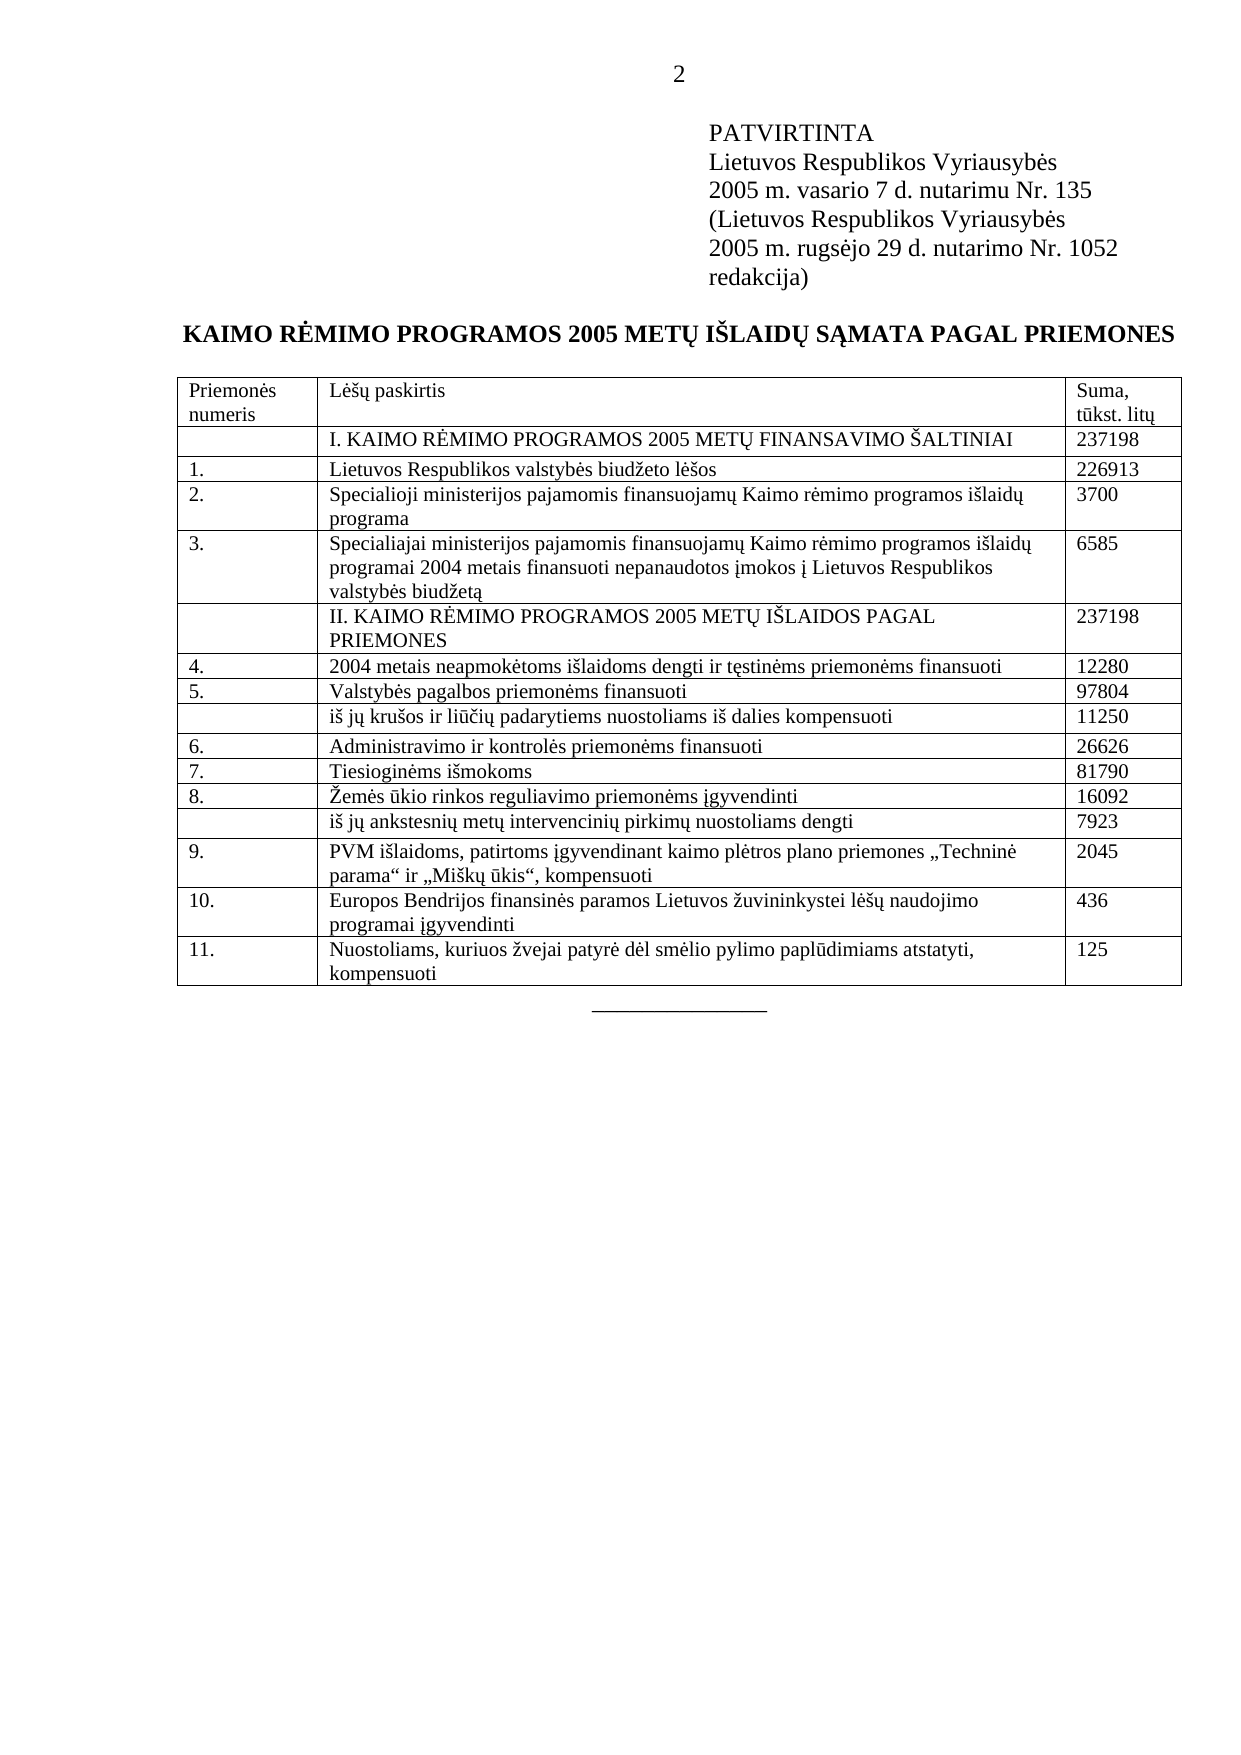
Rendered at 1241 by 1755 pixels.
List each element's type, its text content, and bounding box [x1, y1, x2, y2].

table_cell [178, 809, 317, 838]
table_cell 226913 [1066, 457, 1181, 481]
table_cell I. KAIMO RĖMIMO PROGRAMOS 2005 METŲ FINANSAVIMO ŠALTINIAI [318, 427, 1065, 456]
text ______________ [177, 986, 1181, 1015]
table_cell 125 [1066, 937, 1181, 985]
table_cell 7. [178, 759, 317, 783]
table_cell Europos Bendrijos finansinės paramos Lietuvos žuvininkystei lėšų naudojimo programai įgyvendinti [318, 888, 1065, 936]
table_header Priemonės numeris [178, 378, 317, 426]
table_cell 11250 [1066, 704, 1181, 732]
table_cell 2004 metais neapmokėtoms išlaidoms dengti ir tęstinėms priemonėms finansuoti [318, 654, 1065, 678]
table_cell iš jų krušos ir liūčių padarytiems nuostoliams iš dalies kompensuoti [318, 704, 1065, 732]
table_cell 5. [178, 679, 317, 703]
table_cell 26626 [1066, 734, 1181, 758]
table_cell [178, 427, 317, 456]
table_cell 436 [1066, 888, 1181, 936]
table_header Suma, tūkst. litų [1066, 378, 1181, 426]
table_cell 10. [178, 888, 317, 936]
table_cell 237198 [1066, 604, 1181, 652]
table_cell 6585 [1066, 531, 1181, 603]
table_cell iš jų ankstesnių metų intervencinių pirkimų nuostoliams dengti [318, 809, 1065, 838]
table_header Lėšų paskirtis [318, 378, 1065, 426]
table_cell [178, 704, 317, 732]
table_cell 4. [178, 654, 317, 678]
table_cell PVM išlaidoms, patirtoms įgyvendinant kaimo plėtros plano priemones „Techninė parama“ ir „Miškų ūkis“, kompensuoti [318, 839, 1065, 887]
table_cell Lietuvos Respublikos valstybės biudžeto lėšos [318, 457, 1065, 481]
table_cell 9. [178, 839, 317, 887]
text 2005 m. rugsėjo 29 d. nutarimo Nr. 1052 [177, 233, 1181, 262]
table_cell 11. [178, 937, 317, 985]
table_cell Nuostoliams, kuriuos žvejai patyrė dėl smėlio pylimo paplūdimiams atstatyti, kompensuoti [318, 937, 1065, 985]
text PATVIRTINTA [177, 118, 1181, 147]
table_cell 3700 [1066, 482, 1181, 530]
table_cell 16092 [1066, 784, 1181, 808]
table_cell Tiesioginėms išmokoms [318, 759, 1065, 783]
text KAIMO RĖMIMO PROGRAMOS 2005 METŲ IŠLAIDŲ SĄMATA PAGAL PRIEMONES [177, 319, 1181, 348]
table_cell 8. [178, 784, 317, 808]
text Lietuvos Respublikos Vyriausybės [177, 147, 1181, 176]
text redakcija) [177, 262, 1181, 291]
table_cell 237198 [1066, 427, 1181, 456]
table_cell Specialiajai ministerijos pajamomis finansuojamų Kaimo rėmimo programos išlaidų programai 2004 metais finansuoti nepanaudotos įmokos į Lietuvos Respublikos valstybės biudžetą [318, 531, 1065, 603]
table_cell Administravimo ir kontrolės priemonėms finansuoti [318, 734, 1065, 758]
table_cell 12280 [1066, 654, 1181, 678]
table_cell [178, 604, 317, 652]
table_cell 81790 [1066, 759, 1181, 783]
table_cell 97804 [1066, 679, 1181, 703]
text 2005 m. vasario 7 d. nutarimu Nr. 135 [177, 176, 1181, 204]
table_cell 2. [178, 482, 317, 530]
table_cell 3. [178, 531, 317, 603]
table_cell Specialioji ministerijos pajamomis finansuojamų Kaimo rėmimo programos išlaidų programa [318, 482, 1065, 530]
table_cell Žemės ūkio rinkos reguliavimo priemonėms įgyvendinti [318, 784, 1065, 808]
table_cell 1. [178, 457, 317, 481]
table_cell 7923 [1066, 809, 1181, 838]
table_cell 6. [178, 734, 317, 758]
table_cell Valstybės pagalbos priemonėms finansuoti [318, 679, 1065, 703]
table_cell 2045 [1066, 839, 1181, 887]
table_cell II. KAIMO RĖMIMO PROGRAMOS 2005 METŲ IŠLAIDOS PAGAL PRIEMONES [318, 604, 1065, 652]
text (Lietuvos Respublikos Vyriausybės [177, 204, 1181, 233]
